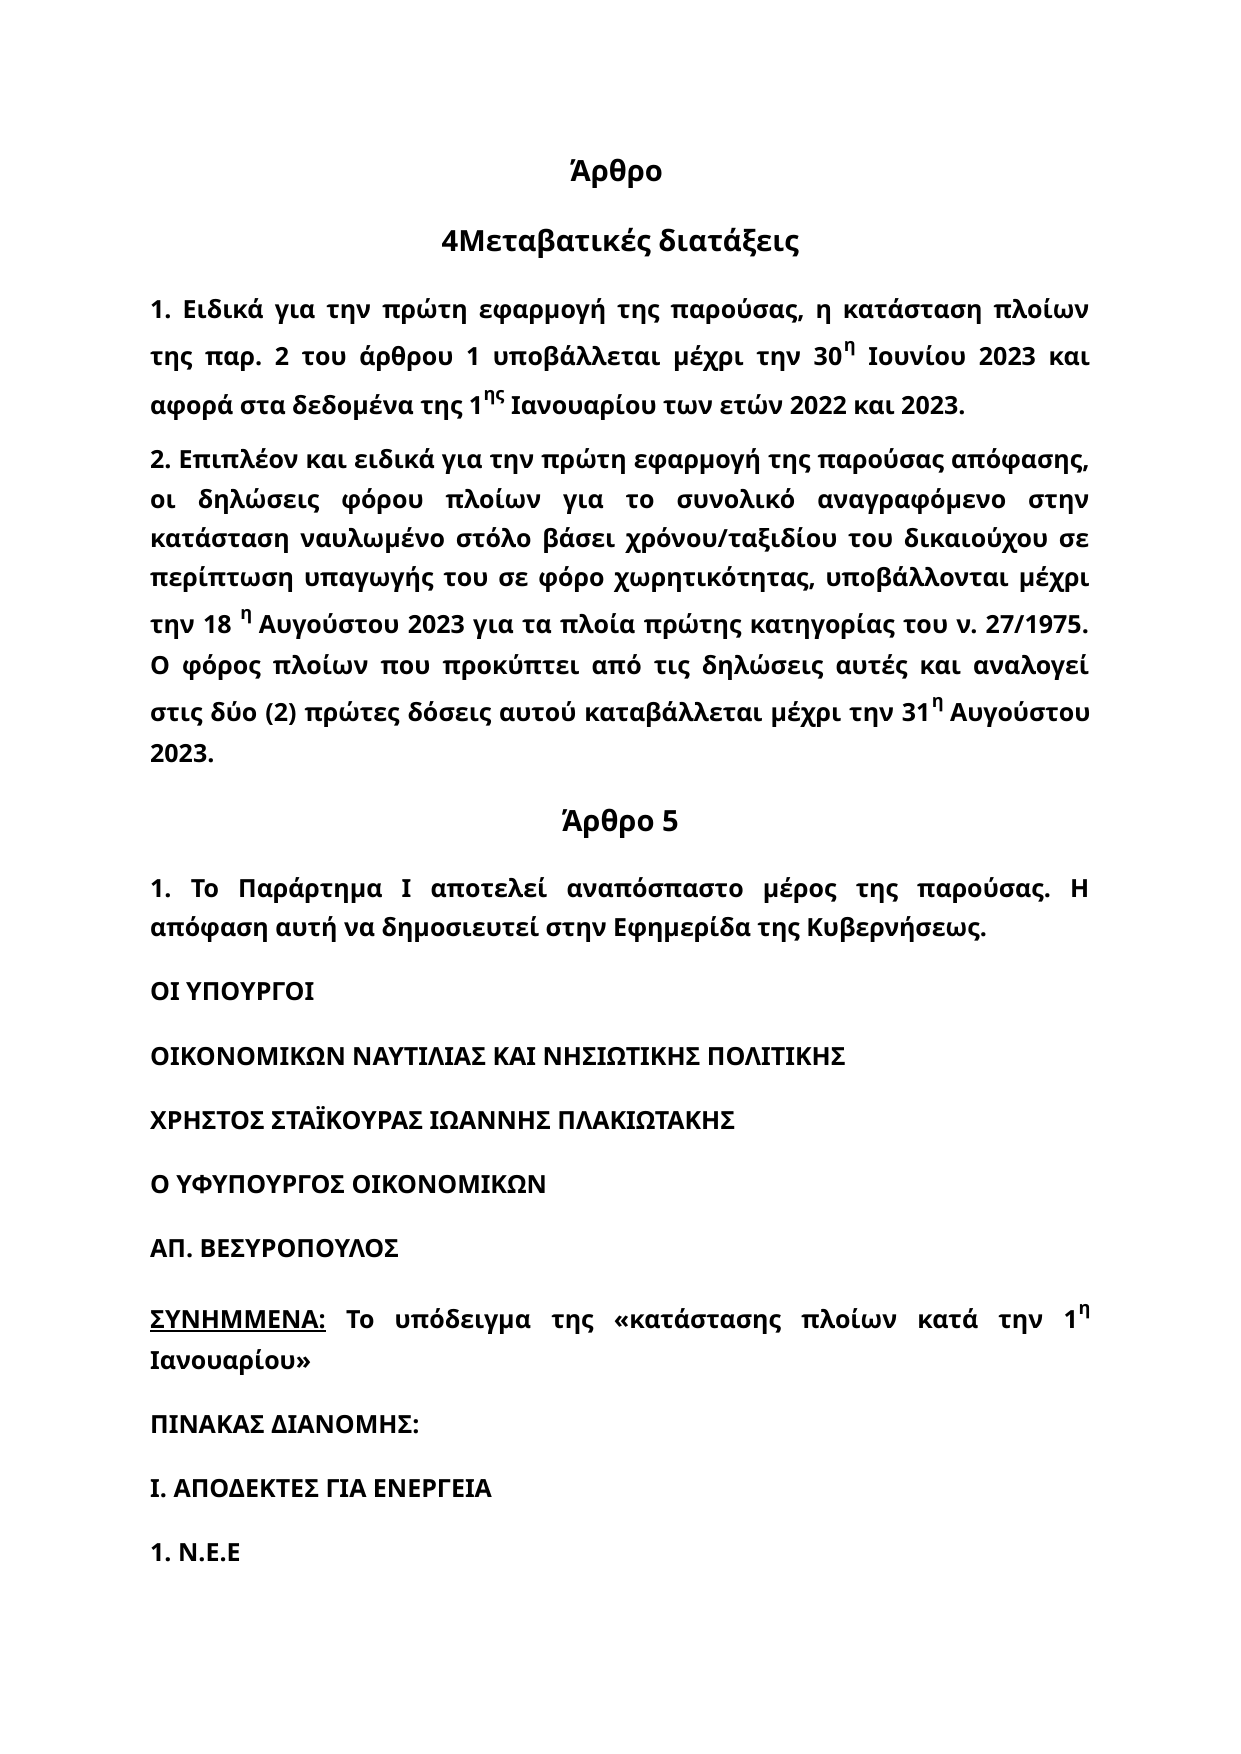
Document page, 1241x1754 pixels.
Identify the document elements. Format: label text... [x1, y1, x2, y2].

subtitle Άρθρο [150, 150, 1090, 190]
text I. ΑΠΟΔΕΚΤΕΣ ΓΙΑ ΕΝΕΡΓΕΙΑ [150, 1471, 1090, 1505]
text 1. Το Παράρτημα Ι αποτελεί αναπόσπαστο μέρος της παρούσας. Η απόφαση αυτή να δημοσιευτεί στην Εφημερίδα της Κυβερνήσεως. [150, 871, 1090, 944]
text ΣΥΝΗΜΜΕΝΑ: Το υπόδειγμα της «κατάστασης πλοίων κατά την 1η Ιανουαρίου» [150, 1295, 1090, 1377]
text 1. Ειδικά για την πρώτη εφαρμογή της παρούσας, η κατάσταση πλοίων της παρ. 2 του άρθρου 1 υποβάλλεται μέχρι την 30η Ιουνίου 2023 και αφορά στα δεδομένα της 1ης Ιανουαρίου των ετών 2022 και 2023. [150, 291, 1090, 423]
text 1. Ν.Ε.Ε [150, 1535, 1090, 1569]
text ΟΙΚΟΝΟΜΙΚΩΝ ΝΑΥΤΙΛΙΑΣ ΚΑΙ ΝΗΣΙΩΤΙΚΗΣ ΠΟΛΙΤΙΚΗΣ [150, 1038, 1090, 1072]
subtitle Άρθρο 5 [150, 800, 1090, 840]
subtitle 4Μεταβατικές διατάξεις [150, 221, 1090, 260]
text 2. Επιπλέον και ειδικά για την πρώτη εφαρμογή της παρούσας απόφασης, οι δηλώσεις φόρου πλοίων για το συνολικό αναγραφόμενο στην κατάσταση ναυλωμένο στόλο βάσει χρόνου/ταξιδίου του δικαιούχου σε περίπτωση υπαγωγής του σε φόρο χωρητικότητας, υποβάλλονται μέχρι την 18 η Αυγούστου 2023 για τα πλοία πρώτης κατηγορίας του ν. 27/1975. Ο φόρος πλοίων που προκύπτει από τις δηλώσεις αυτές και αναλογεί στις δύο (2) πρώτες δόσεις αυτού καταβάλλεται μέχρι την 31η Αυγούστου 2023. [150, 442, 1090, 770]
text ΑΠ. ΒΕΣΥΡΟΠΟΥΛΟΣ [150, 1231, 1090, 1265]
text ΟΙ ΥΠΟΥΡΓΟΙ [150, 974, 1090, 1008]
text Ο ΥΦΥΠΟΥΡΓΟΣ ΟΙΚΟΝΟΜΙΚΩΝ [150, 1166, 1090, 1201]
text ΠΙΝΑΚΑΣ ΔΙΑΝΟΜΗΣ: [150, 1407, 1090, 1441]
text ΧΡΗΣΤΟΣ ΣΤΑΪΚΟΥΡΑΣ ΙΩΑΝΝΗΣ ΠΛΑΚΙΩΤΑΚΗΣ [150, 1102, 1090, 1136]
